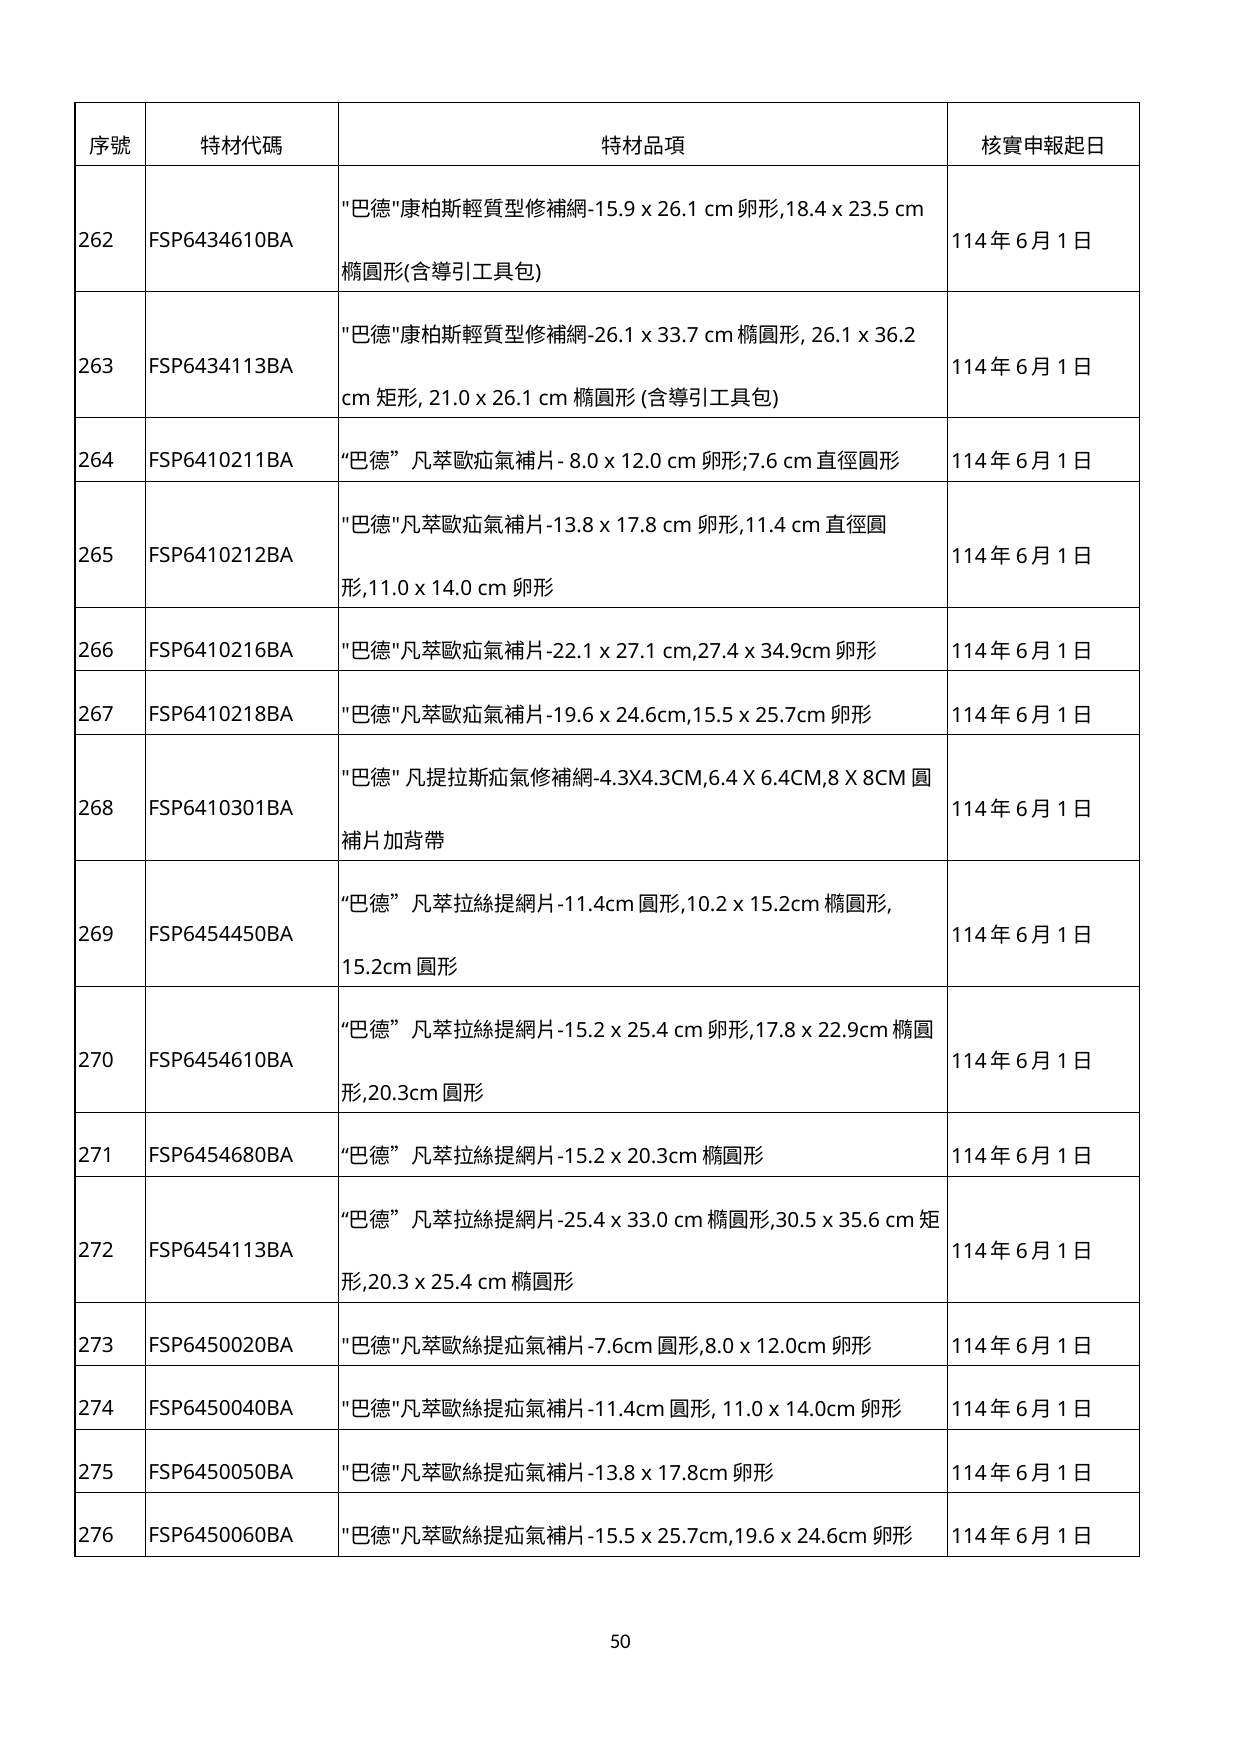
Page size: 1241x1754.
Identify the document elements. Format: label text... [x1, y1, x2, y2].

table_cell "巴德"凡萃歐絲提疝氣補片-15.5 x 25.7cm,19.6 x 24.6cm卵形 [339, 1493, 947, 1556]
table_cell "巴德"凡萃歐疝氣補片-13.8 x 17.8 cm 卵形,11.4 cm直徑圓形,11.0 x 14.0 cm 卵形 [339, 482, 947, 607]
table_cell 114年6月1日 [948, 1177, 1139, 1302]
table_cell 274 [76, 1366, 145, 1429]
table_cell FSP6410212BA [146, 482, 338, 607]
table_cell 264 [76, 418, 145, 481]
table_cell 114年6月1日 [948, 608, 1139, 670]
table_cell "巴德" 凡提拉斯疝氣修補網-4.3X4.3CM,6.4 X 6.4CM,8 X 8CM圓補片加背帶 [339, 735, 947, 860]
table_header 特材代碼 [146, 103, 338, 165]
table_cell "巴德"康柏斯輕質型修補網-26.1 x 33.7 cm橢圓形, 26.1 x 36.2 cm 矩形, 21.0 x 26.1 cm 橢圓形 (含導引工具包) [339, 292, 947, 417]
table_cell 114年6月1日 [948, 735, 1139, 860]
table_cell FSP6450020BA [146, 1303, 338, 1365]
table_cell 114年6月1日 [948, 1303, 1139, 1365]
table_cell “巴德”凡萃拉絲提網片-11.4cm圓形,10.2 x 15.2cm橢圓形, 15.2cm圓形 [339, 861, 947, 986]
table_cell 273 [76, 1303, 145, 1365]
table_cell 114年6月1日 [948, 166, 1139, 291]
table_cell "巴德"凡萃歐絲提疝氣補片-7.6cm圓形,8.0 x 12.0cm卵形 [339, 1303, 947, 1365]
table_cell 114年6月1日 [948, 1430, 1139, 1492]
table_cell “巴德”凡萃拉絲提網片-15.2 x 20.3cm橢圓形 [339, 1113, 947, 1176]
table_cell 114年6月1日 [948, 482, 1139, 607]
table_cell FSP6434113BA [146, 292, 338, 417]
table_cell 114年6月1日 [948, 861, 1139, 986]
table_cell FSP6410216BA [146, 608, 338, 670]
table_cell 276 [76, 1493, 145, 1556]
table_cell 267 [76, 671, 145, 734]
table_cell FSP6410211BA [146, 418, 338, 481]
table_cell 272 [76, 1177, 145, 1302]
table_cell FSP6454680BA [146, 1113, 338, 1176]
table_header 核實申報起日 [948, 103, 1139, 165]
table_cell “巴德”凡萃拉絲提網片-15.2 x 25.4 cm卵形,17.8 x 22.9cm橢圓形,20.3cm圓形 [339, 987, 947, 1112]
table_cell FSP6410218BA [146, 671, 338, 734]
table_cell 114年6月1日 [948, 292, 1139, 417]
table_cell 263 [76, 292, 145, 417]
table_cell FSP6454450BA [146, 861, 338, 986]
table_cell 114年6月1日 [948, 1113, 1139, 1176]
table_cell 114年6月1日 [948, 418, 1139, 481]
table_cell FSP6410301BA [146, 735, 338, 860]
table_cell FSP6434610BA [146, 166, 338, 291]
table_cell FSP6450050BA [146, 1430, 338, 1492]
table_cell 114年6月1日 [948, 1493, 1139, 1556]
table_header 序號 [76, 103, 145, 165]
table_cell 114年6月1日 [948, 1366, 1139, 1429]
table_cell FSP6454113BA [146, 1177, 338, 1302]
table_cell "巴德"凡萃歐絲提疝氣補片-11.4cm圓形, 11.0 x 14.0cm卵形 [339, 1366, 947, 1429]
table_cell FSP6450040BA [146, 1366, 338, 1429]
table_cell 262 [76, 166, 145, 291]
table_header 特材品項 [339, 103, 947, 165]
table_cell 271 [76, 1113, 145, 1176]
table_cell "巴德"康柏斯輕質型修補網-15.9 x 26.1 cm卵形,18.4 x 23.5 cm橢圓形(含導引工具包) [339, 166, 947, 291]
table_cell 268 [76, 735, 145, 860]
table_cell 114年6月1日 [948, 987, 1139, 1112]
table_cell "巴德"凡萃歐疝氣補片-22.1 x 27.1 cm,27.4 x 34.9cm卵形 [339, 608, 947, 670]
table_cell “巴德”凡萃歐疝氣補片- 8.0 x 12.0 cm卵形;7.6 cm直徑圓形 [339, 418, 947, 481]
table_cell 266 [76, 608, 145, 670]
table_cell FSP6454610BA [146, 987, 338, 1112]
table_cell 265 [76, 482, 145, 607]
table_cell FSP6450060BA [146, 1493, 338, 1556]
table_cell 270 [76, 987, 145, 1112]
table_cell 269 [76, 861, 145, 986]
table_cell "巴德"凡萃歐疝氣補片-19.6 x 24.6cm,15.5 x 25.7cm卵形 [339, 671, 947, 734]
table_cell "巴德"凡萃歐絲提疝氣補片-13.8 x 17.8cm卵形 [339, 1430, 947, 1492]
table_cell “巴德”凡萃拉絲提網片-25.4 x 33.0 cm橢圓形,30.5 x 35.6 cm矩形,20.3 x 25.4 cm橢圓形 [339, 1177, 947, 1302]
table_cell 275 [76, 1430, 145, 1492]
table_cell 114年6月1日 [948, 671, 1139, 734]
